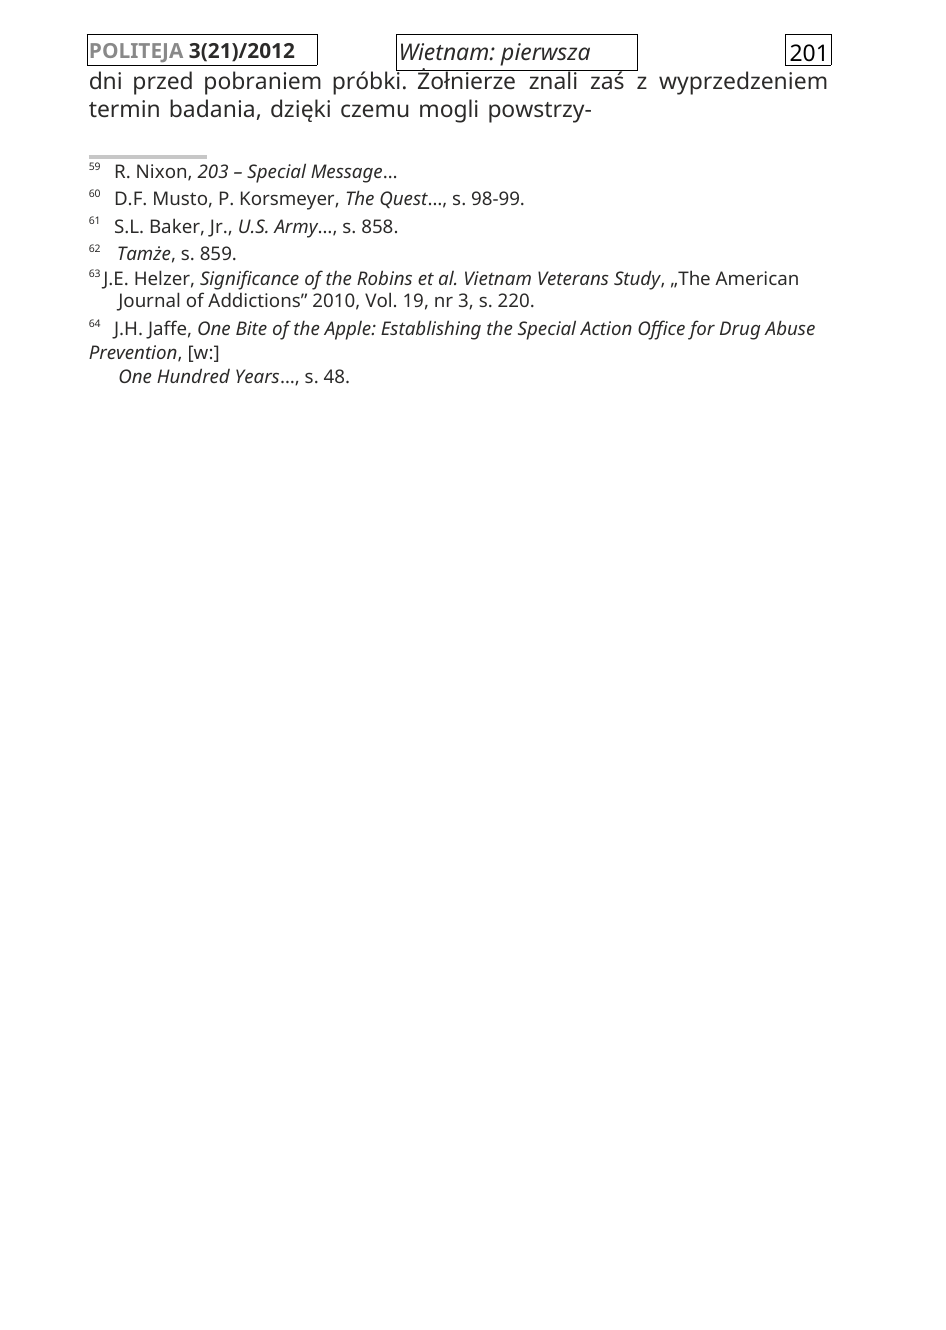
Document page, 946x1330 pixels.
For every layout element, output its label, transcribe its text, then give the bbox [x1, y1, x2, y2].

text 63 J.E. Helzer, Significance of the Robins et al. Vietnam Veterans Study, „The American Journal of Addictions” 2010, Vol. 19, nr 3, s. 220. [88, 268, 839, 312]
text dni przed pobraniem próbki. Żołnierze znali zaś z wyprzedzeniem termin badania, dzięki czemu mogli powstrzy- [88, 67, 828, 124]
text 59 R. Nixon, 203 – Special Message… [88, 153, 839, 184]
text 62 Tamże, s. 859. [88, 241, 839, 266]
text 61 S.L. Baker, Jr., U.S. Army…, s. 858. [88, 213, 839, 239]
text 60 D.F. Musto, P. Korsmeyer, The Quest…, s. 98-99. [88, 186, 839, 211]
text One Hundred Years…, s. 48. [118, 364, 839, 388]
text 64 J.H. Jaffe, One Bite of the Apple: Establishing the Special Action Office for Drug Abuse Prevention, [w:] [88, 317, 839, 364]
